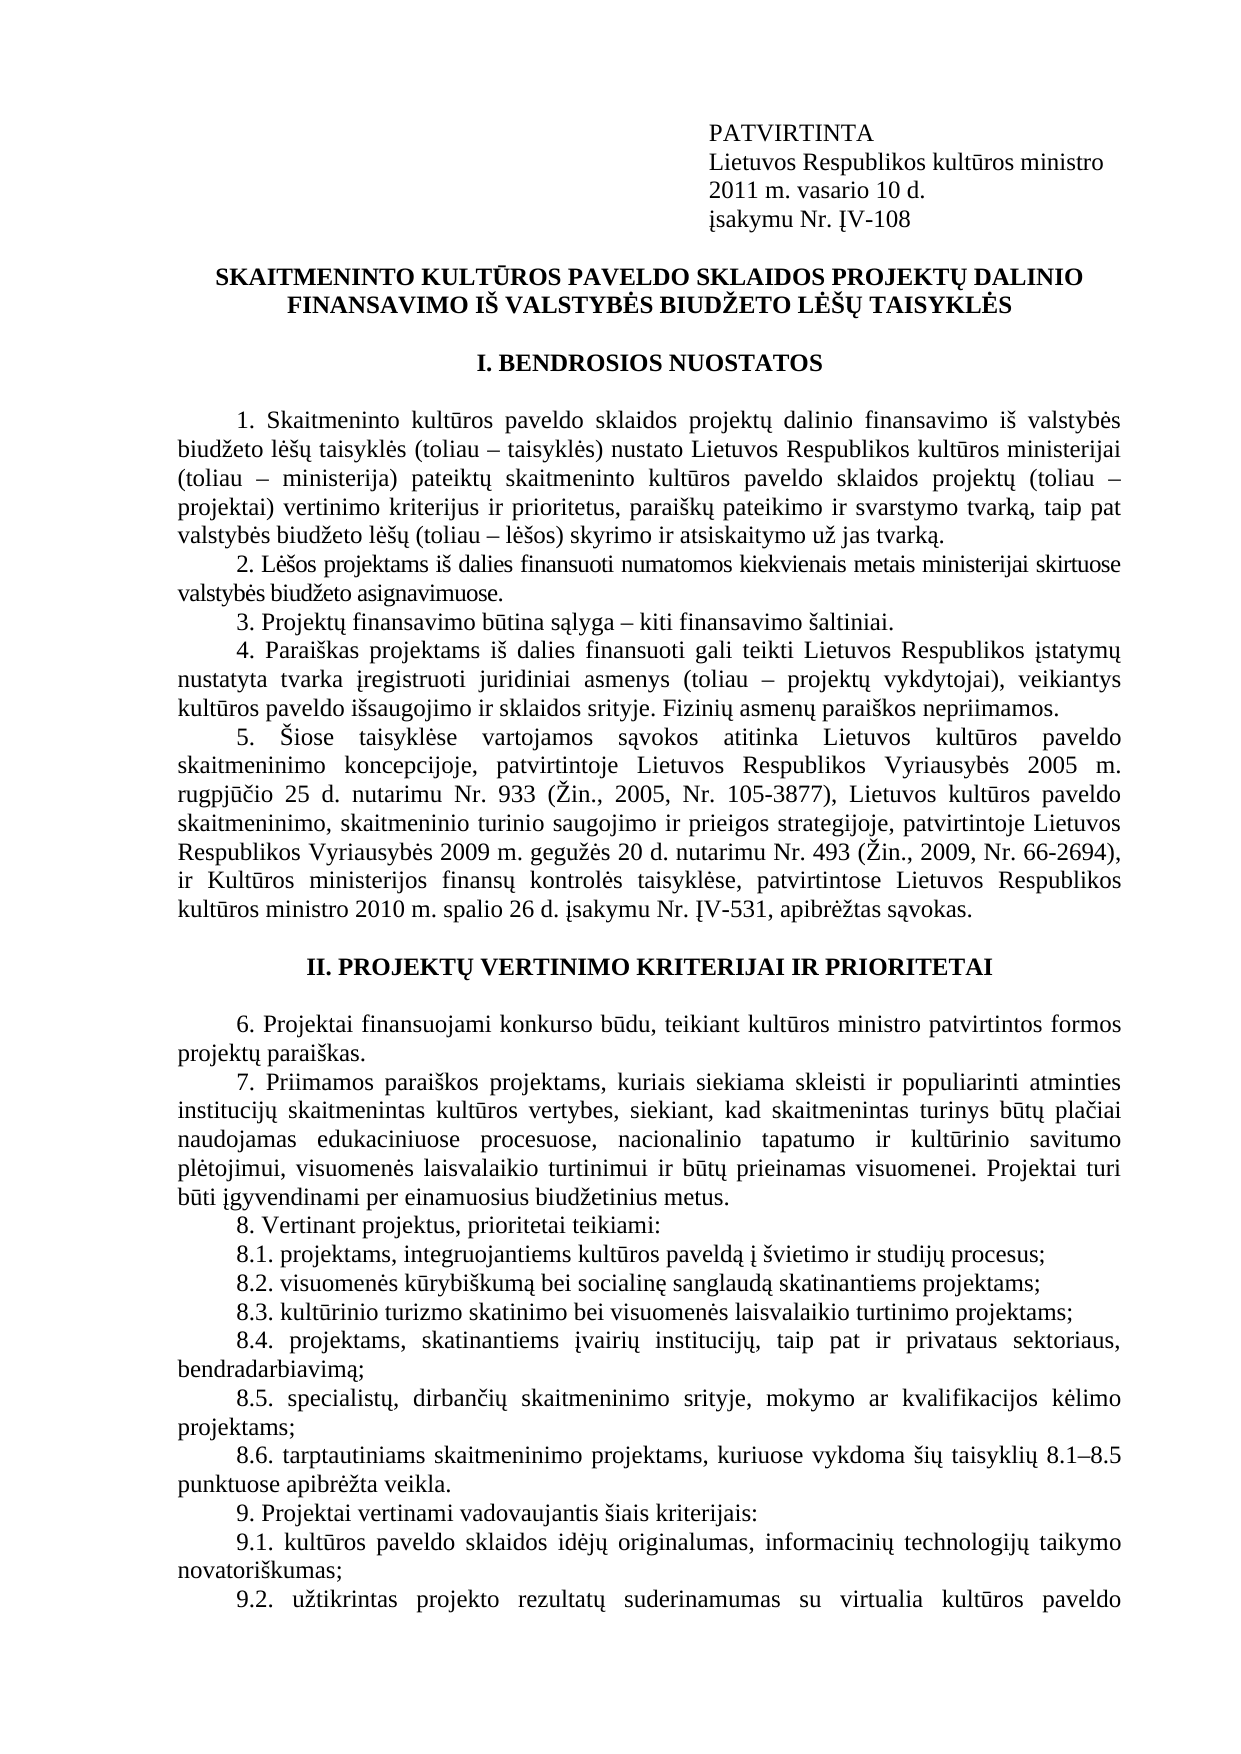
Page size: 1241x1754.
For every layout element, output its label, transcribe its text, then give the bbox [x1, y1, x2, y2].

text įsakymu Nr. ĮV-108 [177, 204, 1122, 233]
text 8.2. visuomenės kūrybiškumą bei socialinę sanglaudą skatinantiems projektams; [177, 1268, 1122, 1297]
text 8. Vertinant projektus, prioritetai teikiami: [177, 1211, 1122, 1239]
text 3. Projektų finansavimo būtina sąlyga – kiti finansavimo šaltiniai. [177, 607, 1122, 636]
text 8.4. projektams, skatinantiems įvairių institucijų, taip pat ir privataus sektoriaus, bendradarbiavimą; [177, 1326, 1122, 1383]
text 4. Paraiškas projektams iš dalies finansuoti gali teikti Lietuvos Respublikos įstatymų nustatyta tvarka įregistruoti juridiniai asmenys (toliau – projektų vykdytojai), veikiantys kultūros paveldo išsaugojimo ir sklaidos srityje. Fizinių asmenų paraiškos nepriimamos. [177, 636, 1122, 722]
text 2011 m. vasario 10 d. [177, 176, 1122, 204]
text 2. Lėšos projektams iš dalies finansuoti numatomos kiekvienais metais ministerijai skirtuose valstybės biudžeto asignavimuose. [177, 549, 1122, 607]
text 8.6. tarptautiniams skaitmeninimo projektams, kuriuose vykdoma šių taisyklių 8.1–8.5 punktuose apibrėžta veikla. [177, 1441, 1122, 1498]
text II. PROJEKTŲ VERTINIMO KRITERIJAI IR PRIORITETAI [177, 952, 1122, 981]
text 7. Priimamos paraiškos projektams, kuriais siekiama skleisti ir populiarinti atminties institucijų skaitmenintas kultūros vertybes, siekiant, kad skaitmenintas turinys būtų plačiai naudojamas edukaciniuose procesuose, nacionalinio tapatumo ir kultūrinio savitumo plėtojimui, visuomenės laisvalaikio turtinimui ir būtų prieinamas visuomenei. Projektai turi būti įgyvendinami per einamuosius biudžetinius metus. [177, 1067, 1122, 1211]
text 6. Projektai finansuojami konkurso būdu, teikiant kultūros ministro patvirtintos formos projektų paraiškas. [177, 1009, 1122, 1067]
text 8.3. kultūrinio turizmo skatinimo bei visuomenės laisvalaikio turtinimo projektams; [177, 1297, 1122, 1326]
text 8.5. specialistų, dirbančių skaitmeninimo srityje, mokymo ar kvalifikacijos kėlimo projektams; [177, 1383, 1122, 1441]
text 9.2. užtikrintas projekto rezultatų suderinamumas su virtualia kultūros paveldo [177, 1584, 1122, 1613]
text Lietuvos Respublikos kultūros ministro [177, 147, 1122, 176]
text 8.1. projektams, integruojantiems kultūros paveldą į švietimo ir studijų procesus; [177, 1239, 1122, 1268]
text PATVIRTINTA [709, 118, 1122, 147]
text 1. Skaitmeninto kultūros paveldo sklaidos projektų dalinio finansavimo iš valstybės biudžeto lėšų taisyklės (toliau – taisyklės) nustato Lietuvos Respublikos kultūros ministerijai (toliau – ministerija) pateiktų skaitmeninto kultūros paveldo sklaidos projektų (toliau – projektai) vertinimo kriterijus ir prioritetus, paraiškų pateikimo ir svarstymo tvarką, taip pat valstybės biudžeto lėšų (toliau – lėšos) skyrimo ir atsiskaitymo už jas tvarką. [177, 406, 1122, 549]
text 5. Šiose taisyklėse vartojamos sąvokos atitinka Lietuvos kultūros paveldo skaitmeninimo koncepcijoje, patvirtintoje Lietuvos Respublikos Vyriausybės 2005 m. rugpjūčio 25 d. nutarimu Nr. 933 (Žin., 2005, Nr. 105-3877), Lietuvos kultūros paveldo skaitmeninimo, skaitmeninio turinio saugojimo ir prieigos strategijoje, patvirtintoje Lietuvos Respublikos Vyriausybės 2009 m. gegužės 20 d. nutarimu Nr. 493 (Žin., 2009, Nr. 66-2694), ir Kultūros ministerijos finansų kontrolės taisyklėse, patvirtintose Lietuvos Respublikos kultūros ministro 2010 m. spalio 26 d. įsakymu Nr. ĮV-531, apibrėžtas sąvokas. [177, 722, 1122, 923]
text 9.1. kultūros paveldo sklaidos idėjų originalumas, informacinių technologijų taikymo novatoriškumas; [177, 1527, 1122, 1584]
text I. BENDROSIOS NUOSTATOS [177, 348, 1122, 377]
text 9. Projektai vertinami vadovaujantis šiais kriterijais: [177, 1498, 1122, 1527]
text sKAITMENINto kultūros paveldo sklaidos PROJEKTŲ DALINIO FINANSAVIMO IŠ VALSTYBĖS BIUDŽETO LĖŠŲ TAISYKLĖS [177, 262, 1122, 319]
